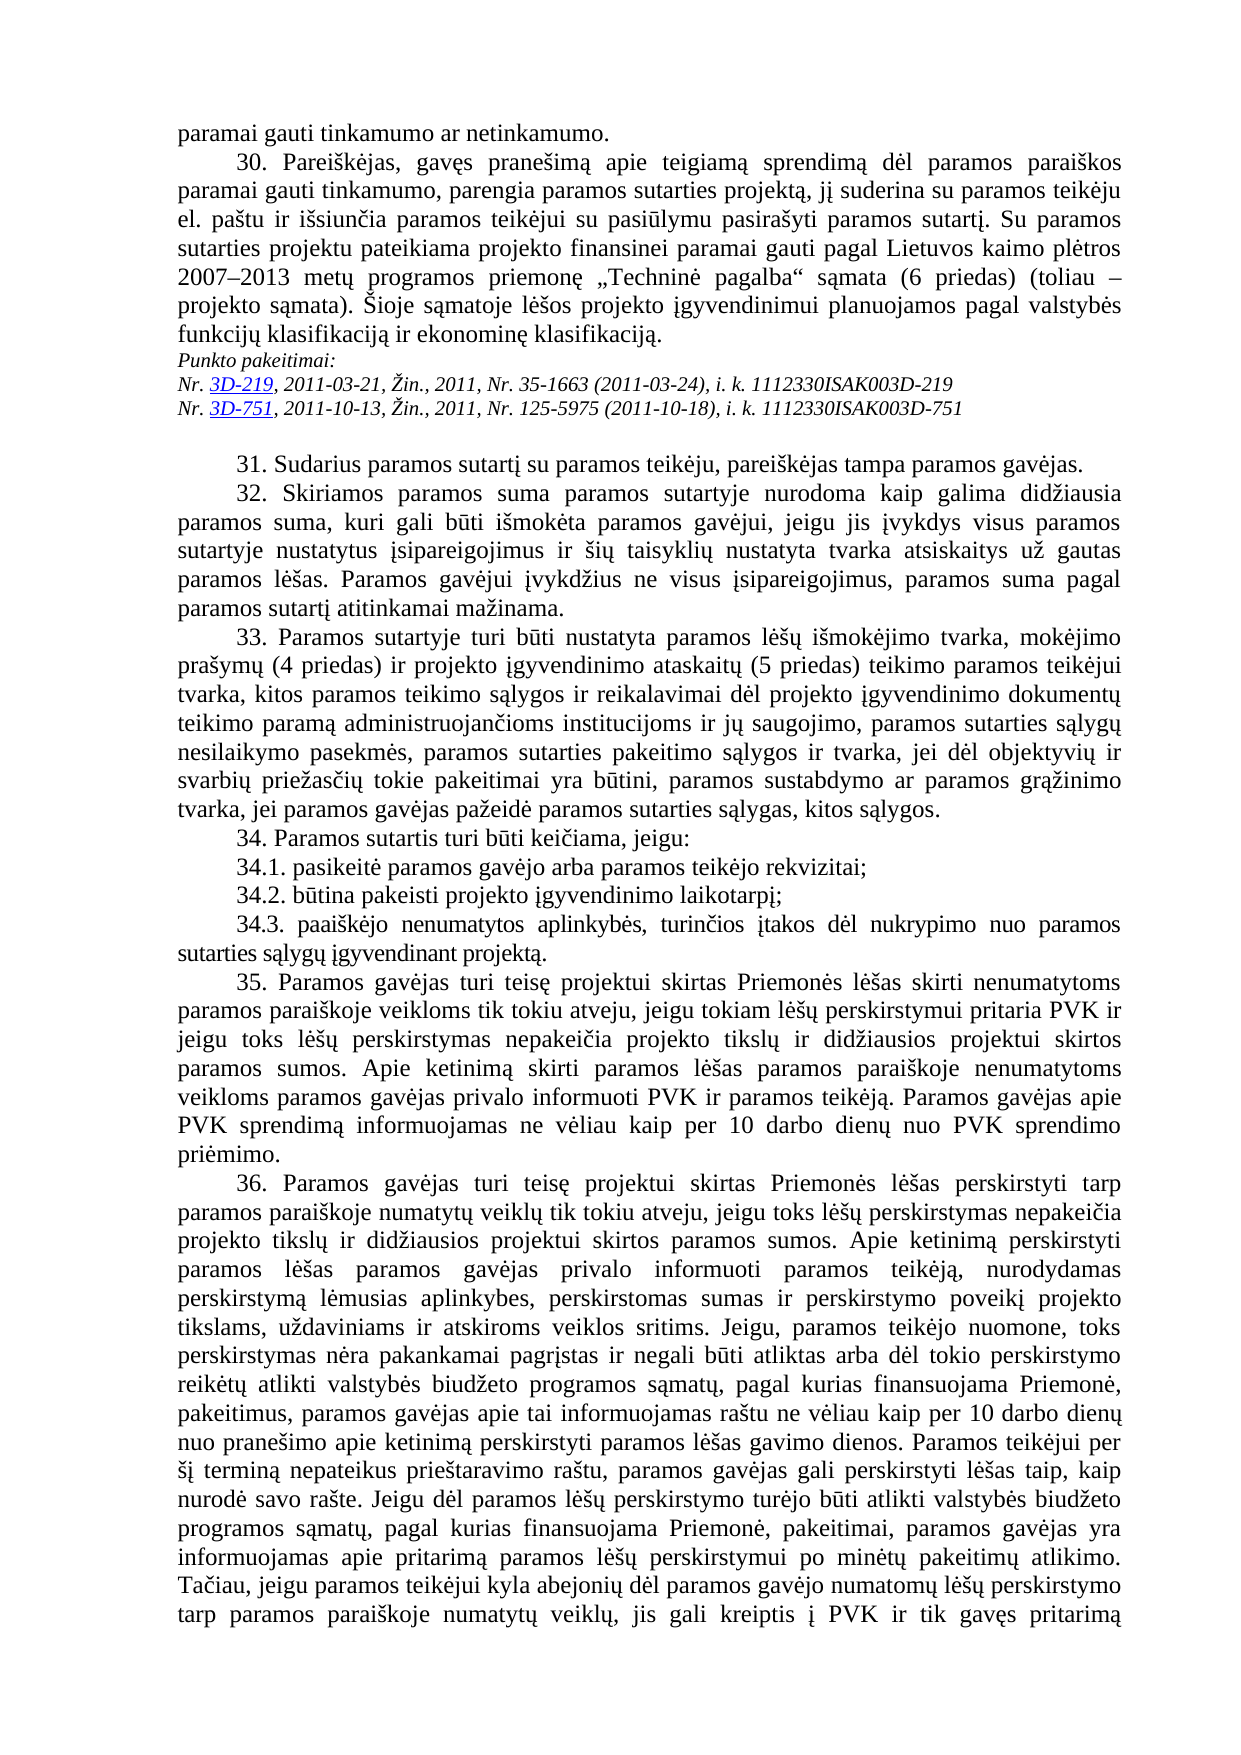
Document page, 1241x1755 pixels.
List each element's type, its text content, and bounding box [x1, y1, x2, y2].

text 31. Sudarius paramos sutartį su paramos teikėju, pareiškėjas tampa paramos gavėjas. [177, 449, 1122, 478]
text Nr. 3D-751, 2011-10-13, Žin., 2011, Nr. 125-5975 (2011-10-18), i. k. 1112330ISAK003D-751 [177, 396, 1122, 420]
text Punkto pakeitimai: [177, 348, 1122, 372]
text 34.3. paaiškėjo nenumatytos aplinkybės, turinčios įtakos dėl nukrypimo nuo paramos sutarties sąlygų įgyvendinant projektą. [177, 909, 1122, 967]
text 32. Skiriamos paramos suma paramos sutartyje nurodoma kaip galima didžiausia paramos suma, kuri gali būti išmokėta paramos gavėjui, jeigu jis įvykdys visus paramos sutartyje nustatytus įsipareigojimus ir šių taisyklių nustatyta tvarka atsiskaitys už gautas paramos lėšas. Paramos gavėjui įvykdžius ne visus įsipareigojimus, paramos suma pagal paramos sutartį atitinkamai mažinama. [177, 478, 1122, 622]
text 34.1. pasikeitė paramos gavėjo arba paramos teikėjo rekvizitai; [177, 852, 1122, 880]
text 34. Paramos sutartis turi būti keičiama, jeigu: [177, 823, 1122, 852]
text 34.2. būtina pakeisti projekto įgyvendinimo laikotarpį; [177, 880, 1122, 909]
text paramai gauti tinkamumo ar netinkamumo. [177, 118, 1122, 147]
text 35. Paramos gavėjas turi teisę projektui skirtas Priemonės lėšas skirti nenumatytoms paramos paraiškoje veikloms tik tokiu atveju, jeigu tokiam lėšų perskirstymui pritaria PVK ir jeigu toks lėšų perskirstymas nepakeičia projekto tikslų ir didžiausios projektui skirtos paramos sumos. Apie ketinimą skirti paramos lėšas paramos paraiškoje nenumatytoms veikloms paramos gavėjas privalo informuoti PVK ir paramos teikėją. Paramos gavėjas apie PVK sprendimą informuojamas ne vėliau kaip per 10 darbo dienų nuo PVK sprendimo priėmimo. [177, 967, 1122, 1168]
text 36. Paramos gavėjas turi teisę projektui skirtas Priemonės lėšas perskirstyti tarp paramos paraiškoje numatytų veiklų tik tokiu atveju, jeigu toks lėšų perskirstymas nepakeičia projekto tikslų ir didžiausios projektui skirtos paramos sumos. Apie ketinimą perskirstyti paramos lėšas paramos gavėjas privalo informuoti paramos teikėją, nurodydamas perskirstymą lėmusias aplinkybes, perskirstomas sumas ir perskirstymo poveikį projekto tikslams, uždaviniams ir atskiroms veiklos sritims. Jeigu, paramos teikėjo nuomone, toks perskirstymas nėra pakankamai pagrįstas ir negali būti atliktas arba dėl tokio perskirstymo reikėtų atlikti valstybės biudžeto programos sąmatų, pagal kurias finansuojama Priemonė, pakeitimus, paramos gavėjas apie tai informuojamas raštu ne vėliau kaip per 10 darbo dienų nuo pranešimo apie ketinimą perskirstyti paramos lėšas gavimo dienos. Paramos teikėjui per šį terminą nepateikus prieštaravimo raštu, paramos gavėjas gali perskirstyti lėšas taip, kaip nurodė savo rašte. Jeigu dėl paramos lėšų perskirstymo turėjo būti atlikti valstybės biudžeto programos sąmatų, pagal kurias finansuojama Priemonė, pakeitimai, paramos gavėjas yra informuojamas apie pritarimą paramos lėšų perskirstymui po minėtų pakeitimų atlikimo. Tačiau, jeigu paramos teikėjui kyla abejonių dėl paramos gavėjo numatomų lėšų perskirstymo tarp paramos paraiškoje numatytų veiklų, jis gali kreiptis į PVK ir tik gavęs pritarimą [177, 1168, 1122, 1628]
text 33. Paramos sutartyje turi būti nustatyta paramos lėšų išmokėjimo tvarka, mokėjimo prašymų (4 priedas) ir projekto įgyvendinimo ataskaitų (5 priedas) teikimo paramos teikėjui tvarka, kitos paramos teikimo sąlygos ir reikalavimai dėl projekto įgyvendinimo dokumentų teikimo paramą administruojančioms institucijoms ir jų saugojimo, paramos sutarties sąlygų nesilaikymo pasekmės, paramos sutarties pakeitimo sąlygos ir tvarka, jei dėl objektyvių ir svarbių priežasčių tokie pakeitimai yra būtini, paramos sustabdymo ar paramos grąžinimo tvarka, jei paramos gavėjas pažeidė paramos sutarties sąlygas, kitos sąlygos. [177, 622, 1122, 823]
text Nr. 3D-219, 2011-03-21, Žin., 2011, Nr. 35-1663 (2011-03-24), i. k. 1112330ISAK003D-219 [177, 372, 1122, 396]
text 30. Pareiškėjas, gavęs pranešimą apie teigiamą sprendimą dėl paramos paraiškos paramai gauti tinkamumo, parengia paramos sutarties projektą, jį suderina su paramos teikėju el. paštu ir išsiunčia paramos teikėjui su pasiūlymu pasirašyti paramos sutartį. Su paramos sutarties projektu pateikiama projekto finansinei paramai gauti pagal Lietuvos kaimo plėtros 2007–2013 metų programos priemonę „Techninė pagalba“ sąmata (6 priedas) (toliau – projekto sąmata). Šioje sąmatoje lėšos projekto įgyvendinimui planuojamos pagal valstybės funkcijų klasifikaciją ir ekonominę klasifikaciją. [177, 147, 1122, 348]
